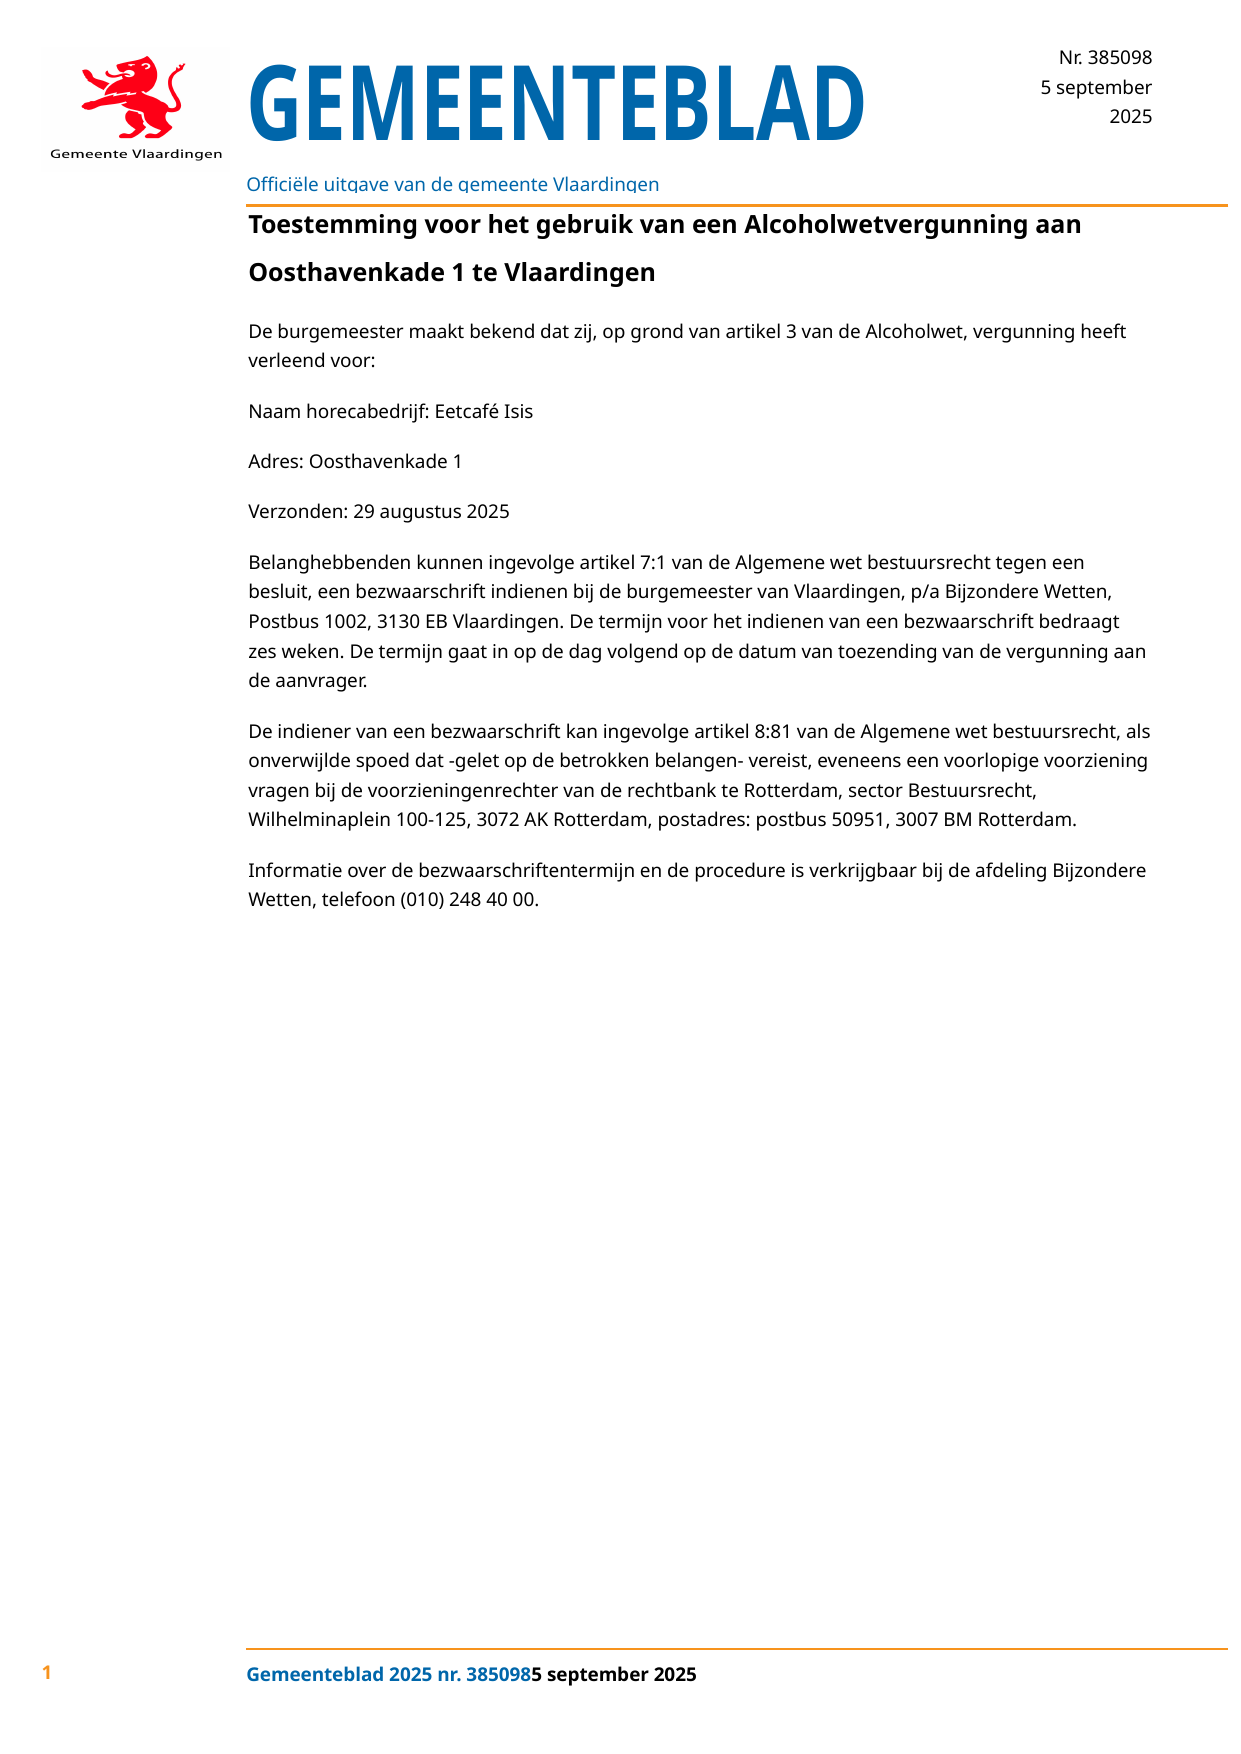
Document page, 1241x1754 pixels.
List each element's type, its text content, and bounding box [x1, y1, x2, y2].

text De indiener van een bezwaarschrift kan ingevolge artikel 8:81 van de Algemene wet bestuursrecht, als onverwijlde spoed dat -gelet op de betrokken belangen- vereist, eveneens een voorlopige voorziening vragen bij de voorzieningenrechter van de rechtbank te Rotterdam, sector Bestuursrecht, Wilhelminaplein 100-125, 3072 AK Rotterdam, postadres: postbus 50951, 3007 BM Rotterdam. [248, 718, 1152, 832]
text Naam horecabedrijf: Eetcafé Isis [248, 398, 1152, 424]
text De burgemeester maakt bekend dat zij, op grond van artikel 3 van de Alcoholwet, vergunning heeft verleend voor: [248, 318, 1152, 373]
text Toestemming voor het gebruik van een Alcoholwetvergunning aan Oosthavenkade 1 te Vlaardingen [248, 207, 1152, 288]
text Verzonden: 29 augustus 2025 [248, 499, 1152, 524]
text Adres: Oosthavenkade 1 [248, 448, 1152, 474]
picture [41, 47, 231, 172]
text Belanghebbenden kunnen ingevolge artikel 7:1 van de Algemene wet bestuursrecht tegen een besluit, een bezwaarschrift indienen bij de burgemeester van Vlaardingen, p/a Bijzondere Wetten, Postbus 1002, 3130 EB Vlaardingen. De termijn voor het indienen van een bezwaarschrift bedraagt zes weken. De termijn gaat in op de dag volgend op de datum van toezending van de vergunning aan de aanvrager. [248, 549, 1152, 693]
text Informatie over de bezwaarschriftentermijn en de procedure is verkrijgbaar bij de afdeling Bijzondere Wetten, telefoon (010) 248 40 00. [248, 857, 1152, 912]
